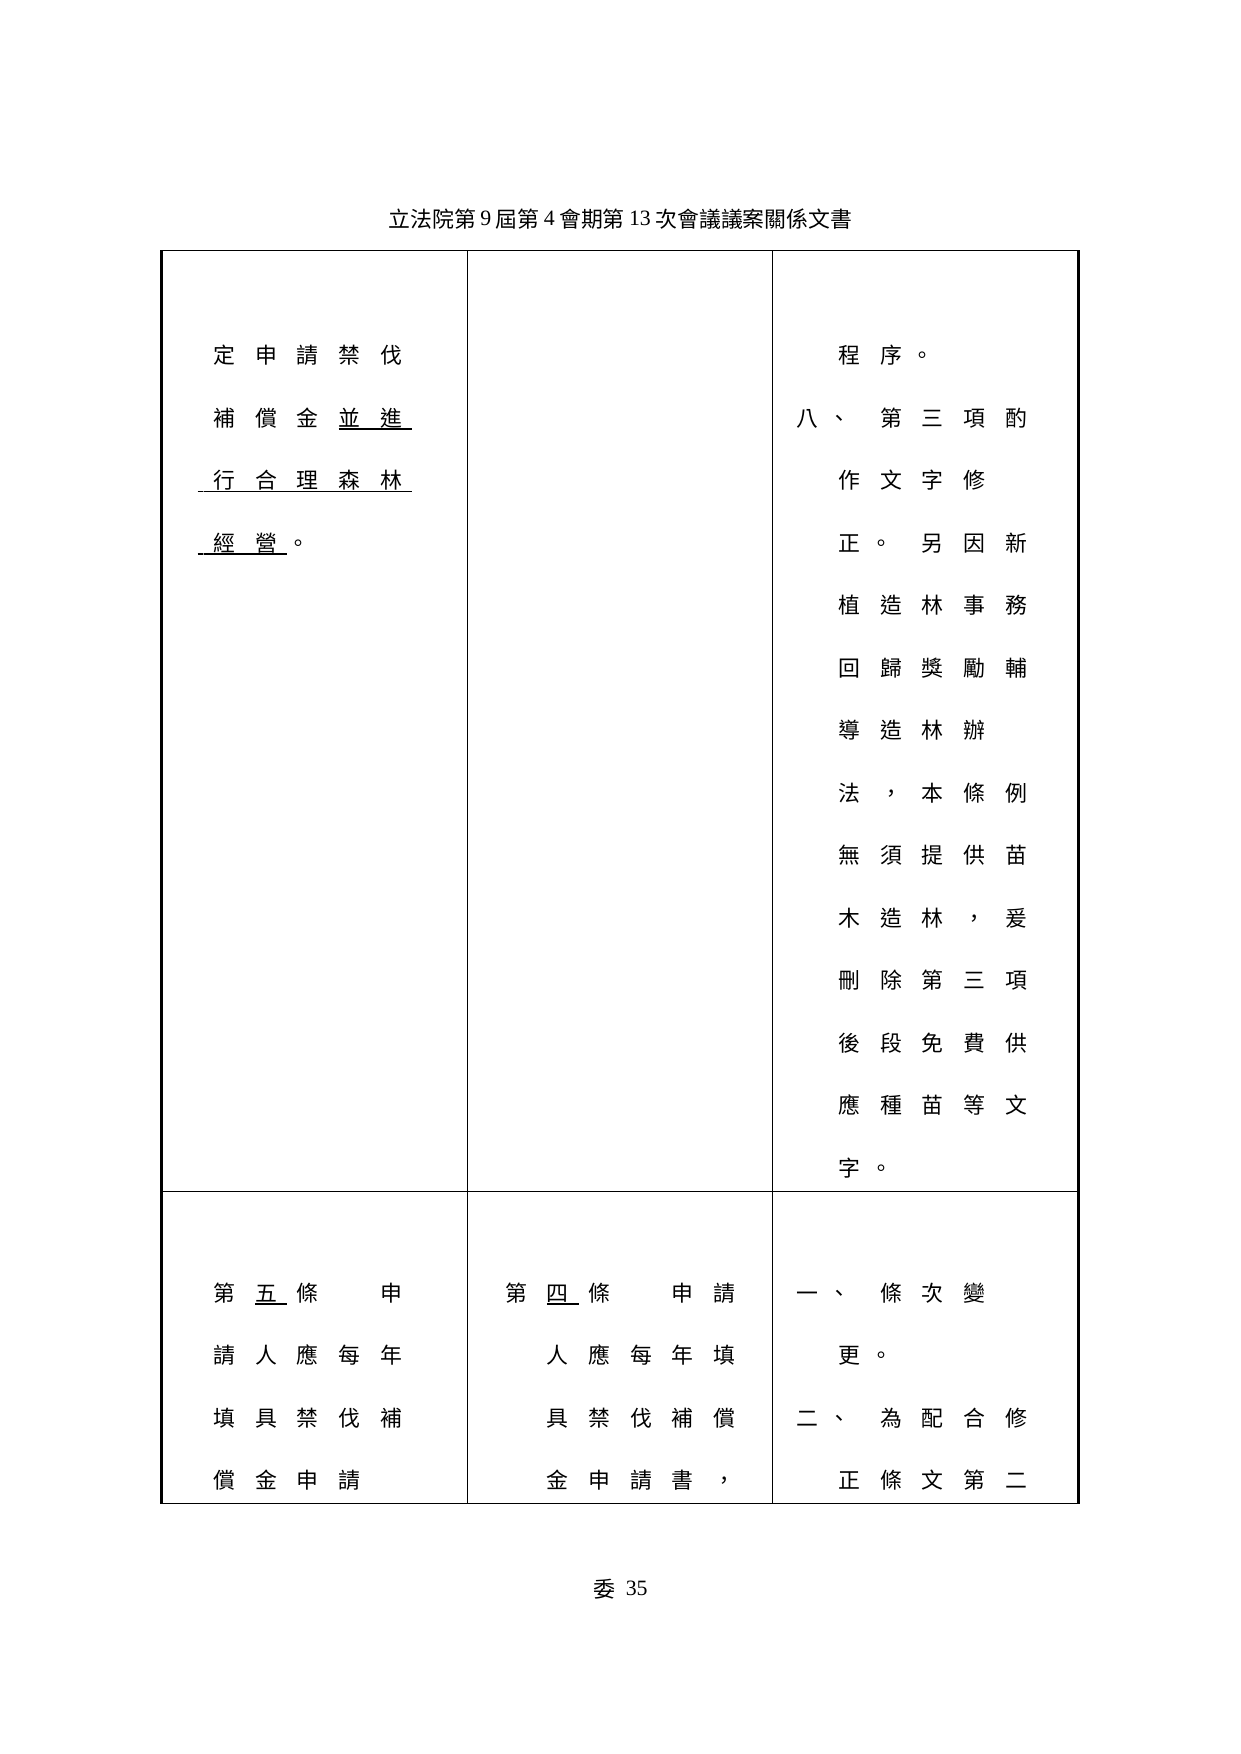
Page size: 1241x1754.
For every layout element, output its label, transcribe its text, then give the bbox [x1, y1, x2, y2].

table_cell 第五條 申請人應每年填具禁伐補償金申請 [163, 1192, 467, 1503]
table_cell 第四條 申請人應每年填具禁伐補償金申請書， [468, 1192, 772, 1503]
table_cell 定申請禁伐補償金並進行合理森林經營。 [163, 251, 467, 1191]
table_cell 一、條次變更。 二、為配合修正條文第二 [773, 1192, 1077, 1503]
table_cell 程序。 八、第三項酌作文字修正。另因新植造林事務回歸獎勵輔導造林辦法，本條例無須提供苗木造林，爰刪除第三項後段免費供應種苗等文字。 [773, 251, 1077, 1191]
table_cell [468, 251, 772, 1191]
